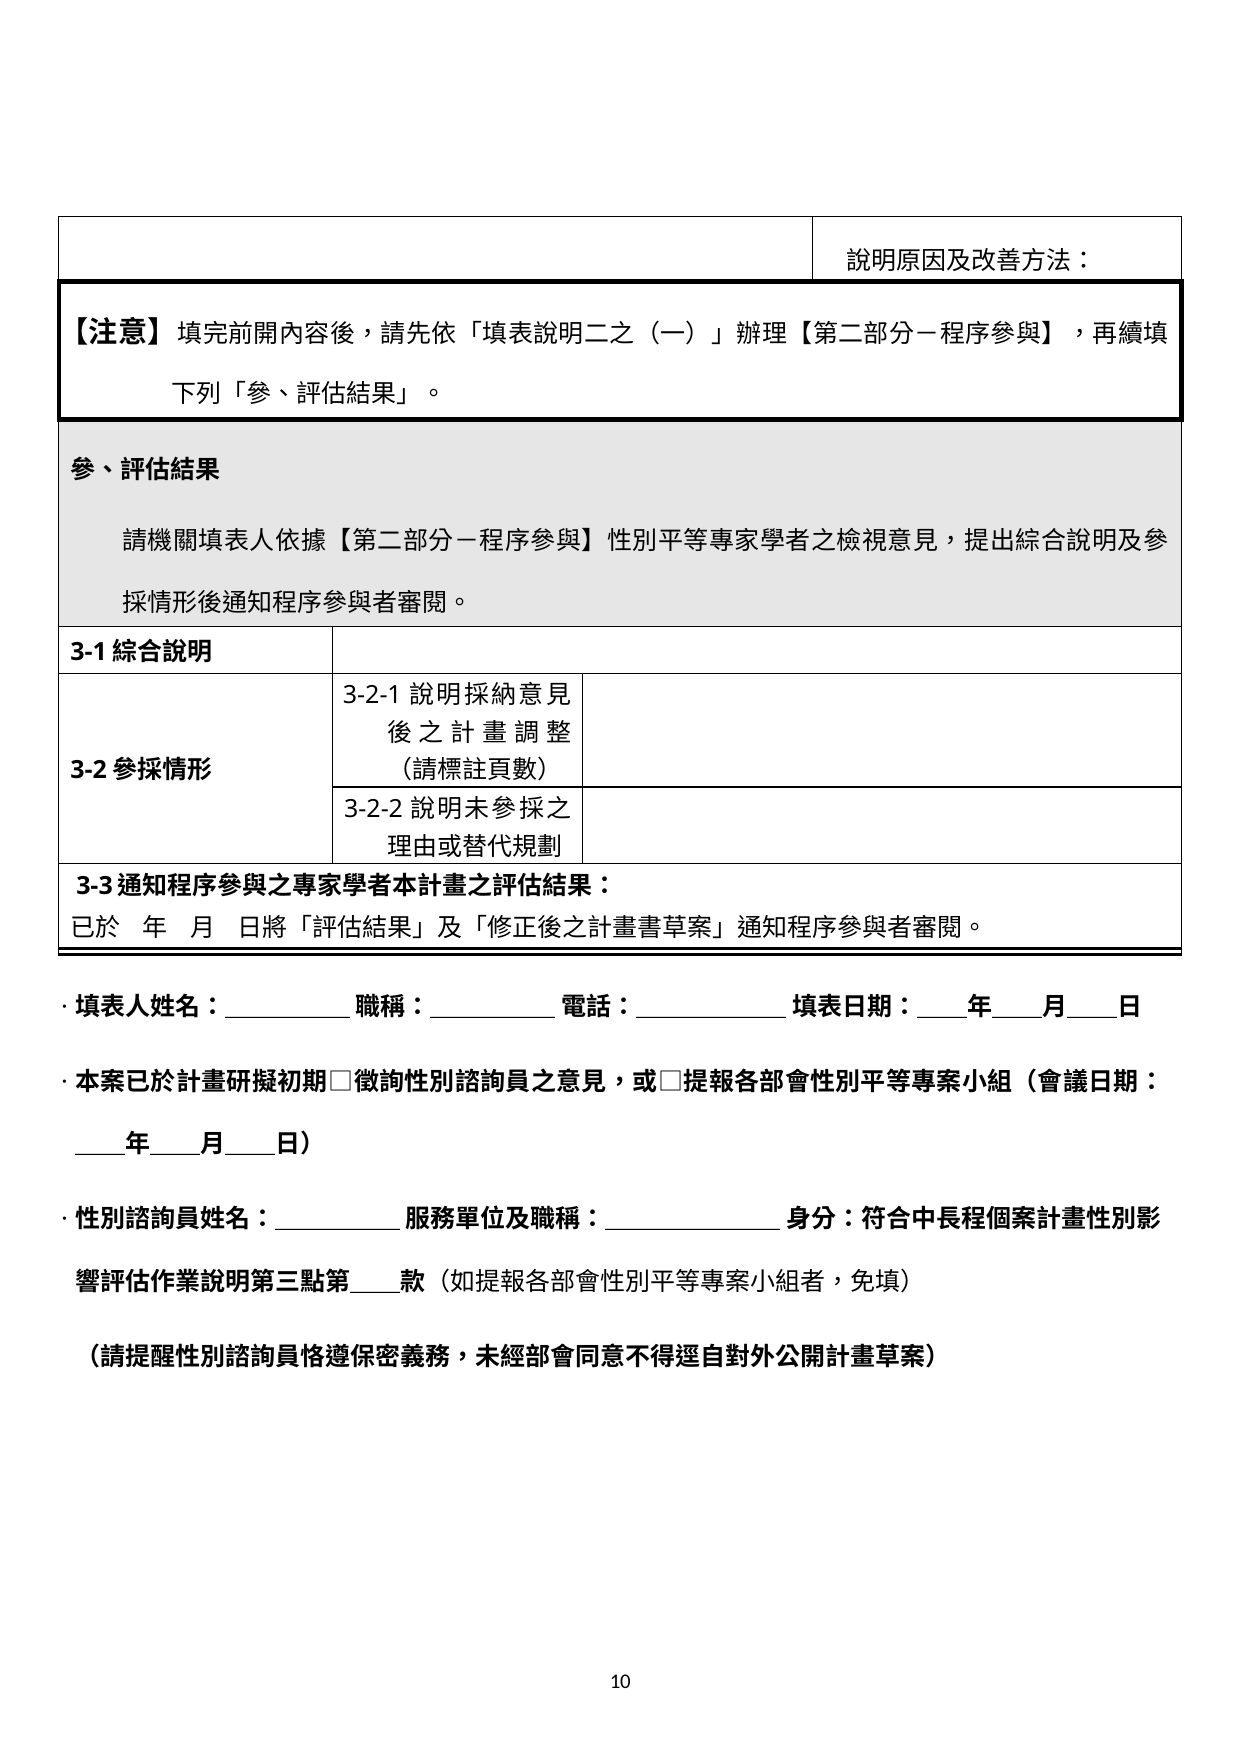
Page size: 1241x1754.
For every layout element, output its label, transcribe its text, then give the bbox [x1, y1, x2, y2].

list 填表人姓名：＿＿＿＿＿ 職稱：＿＿＿＿＿ 電話：＿＿＿＿＿＿ 填表日期：＿＿年＿＿月＿＿日 [60, 962, 1165, 1025]
table_cell 參、評估結果 請機關填表人依據【第二部分－程序參與】性別平等專家學者之檢視意見，提出綜合說明及參採情形後通知程序參與者審閱。 [59, 422, 1181, 626]
table_cell [59, 217, 812, 279]
table_cell 3-2-2說明未參採之理由或替代規劃 [333, 788, 582, 862]
table_cell 3-2參採情形 [59, 674, 332, 862]
text （請提醒性別諮詢員恪遵保密義務，未經部會同意不得逕自對外公開計畫草案） [75, 1312, 1165, 1375]
table_cell 3-1綜合說明 [59, 627, 332, 673]
table_cell 3-3通知程序參與之專家學者本計畫之評估結果： 已於 年 月 日將「評估結果」及「修正後之計畫書草案」通知程序參與者審閱。 [59, 864, 1181, 947]
table_cell 說明原因及改善方法： [813, 217, 1181, 279]
table_cell [583, 674, 1181, 786]
table_cell [583, 788, 1181, 862]
list 性別諮詢員姓名：＿＿＿＿＿ 服務單位及職稱：＿＿＿＿＿＿＿ 身分：符合中長程個案計畫性別影響評估作業說明第三點第＿＿款（如提報各部會性別平等專案小組者，免填） [60, 1175, 1165, 1300]
table_cell 3-2-1說明採納意見後之計畫調整（請標註頁數） [333, 674, 582, 786]
list 本案已於計畫研擬初期□徵詢性別諮詢員之意見，或□提報各部會性別平等專案小組（會議日期：＿＿年＿＿月＿＿日） [60, 1037, 1165, 1162]
table_cell [333, 627, 1181, 673]
table_cell 【注意】填完前開內容後，請先依「填表說明二之（一）」辦理【第二部分－程序參與】，再續填下列「參、評估結果」。 [61, 284, 1179, 417]
